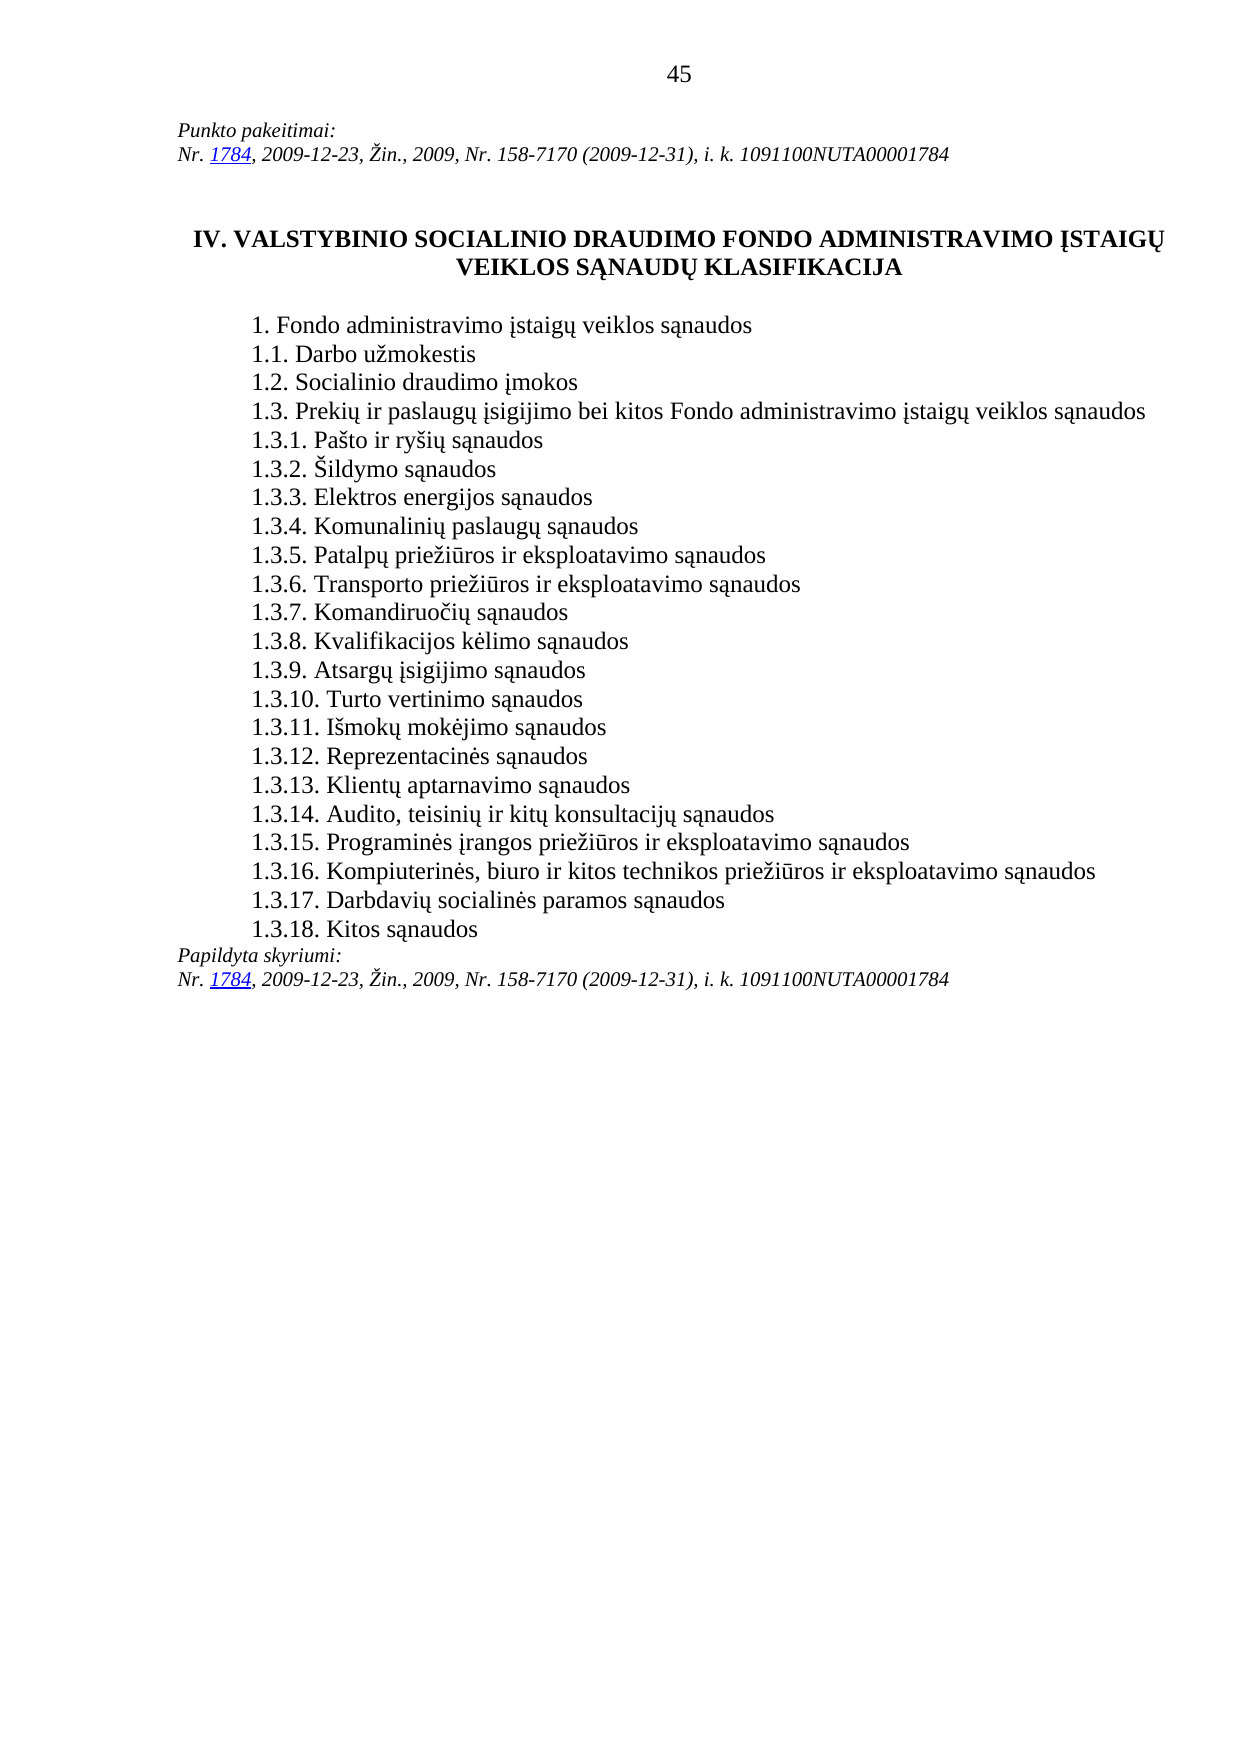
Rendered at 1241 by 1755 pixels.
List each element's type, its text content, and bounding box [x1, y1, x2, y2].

text 1.3.2. Šildymo sąnaudos [177, 454, 1181, 482]
text 1.3.18. Kitos sąnaudos [177, 914, 1181, 942]
text 1.2. Socialinio draudimo įmokos [177, 367, 1181, 396]
text 1.3.17. Darbdavių socialinės paramos sąnaudos [177, 885, 1181, 914]
text 1.3.7. Komandiruočių sąnaudos [177, 597, 1181, 626]
text 1.3.12. Reprezentacinės sąnaudos [177, 741, 1181, 770]
text 1.3.1. Pašto ir ryšių sąnaudos [177, 425, 1181, 454]
text Nr. 1784, 2009-12-23, Žin., 2009, Nr. 158-7170 (2009-12-31), i. k. 1091100NUTA00001784 [177, 142, 1181, 166]
text 1.3. Prekių ir paslaugų įsigijimo bei kitos Fondo administravimo įstaigų veiklos sąnaudos [177, 396, 1181, 425]
text Punkto pakeitimai: [177, 118, 1181, 142]
text 1.3.3. Elektros energijos sąnaudos [177, 482, 1181, 511]
text 1.3.16. Kompiuterinės, biuro ir kitos technikos priežiūros ir eksploatavimo sąnaudos [177, 856, 1181, 885]
text 1.3.8. Kvalifikacijos kėlimo sąnaudos [177, 626, 1181, 655]
text 1.3.13. Klientų aptarnavimo sąnaudos [177, 770, 1181, 799]
text 1.3.5. Patalpų priežiūros ir eksploatavimo sąnaudos [177, 540, 1181, 569]
text 1.3.10. Turto vertinimo sąnaudos [177, 684, 1181, 712]
text 1.3.11. Išmokų mokėjimo sąnaudos [177, 712, 1181, 741]
text Papildyta skyriumi: [177, 942, 1181, 967]
text 1.3.15. Programinės įrangos priežiūros ir eksploatavimo sąnaudos [177, 827, 1181, 856]
text 1.3.6. Transporto priežiūros ir eksploatavimo sąnaudos [177, 569, 1181, 597]
text 1.3.14. Audito, teisinių ir kitų konsultacijų sąnaudos [177, 799, 1181, 827]
text 1.3.9. Atsargų įsigijimo sąnaudos [177, 655, 1181, 684]
text IV. VALSTYBINIO SOCIALINIO DRAUDIMO FONDO ADMINISTRAVIMO ĮSTAIGŲ VEIKLOS SĄNAUDŲ KLASIFIKACIJA [177, 224, 1181, 281]
text Nr. 1784, 2009-12-23, Žin., 2009, Nr. 158-7170 (2009-12-31), i. k. 1091100NUTA00001784 [177, 967, 1181, 991]
text 1. Fondo administravimo įstaigų veiklos sąnaudos [177, 310, 1181, 339]
text 1.1. Darbo užmokestis [177, 339, 1181, 367]
text 1.3.4. Komunalinių paslaugų sąnaudos [177, 511, 1181, 540]
